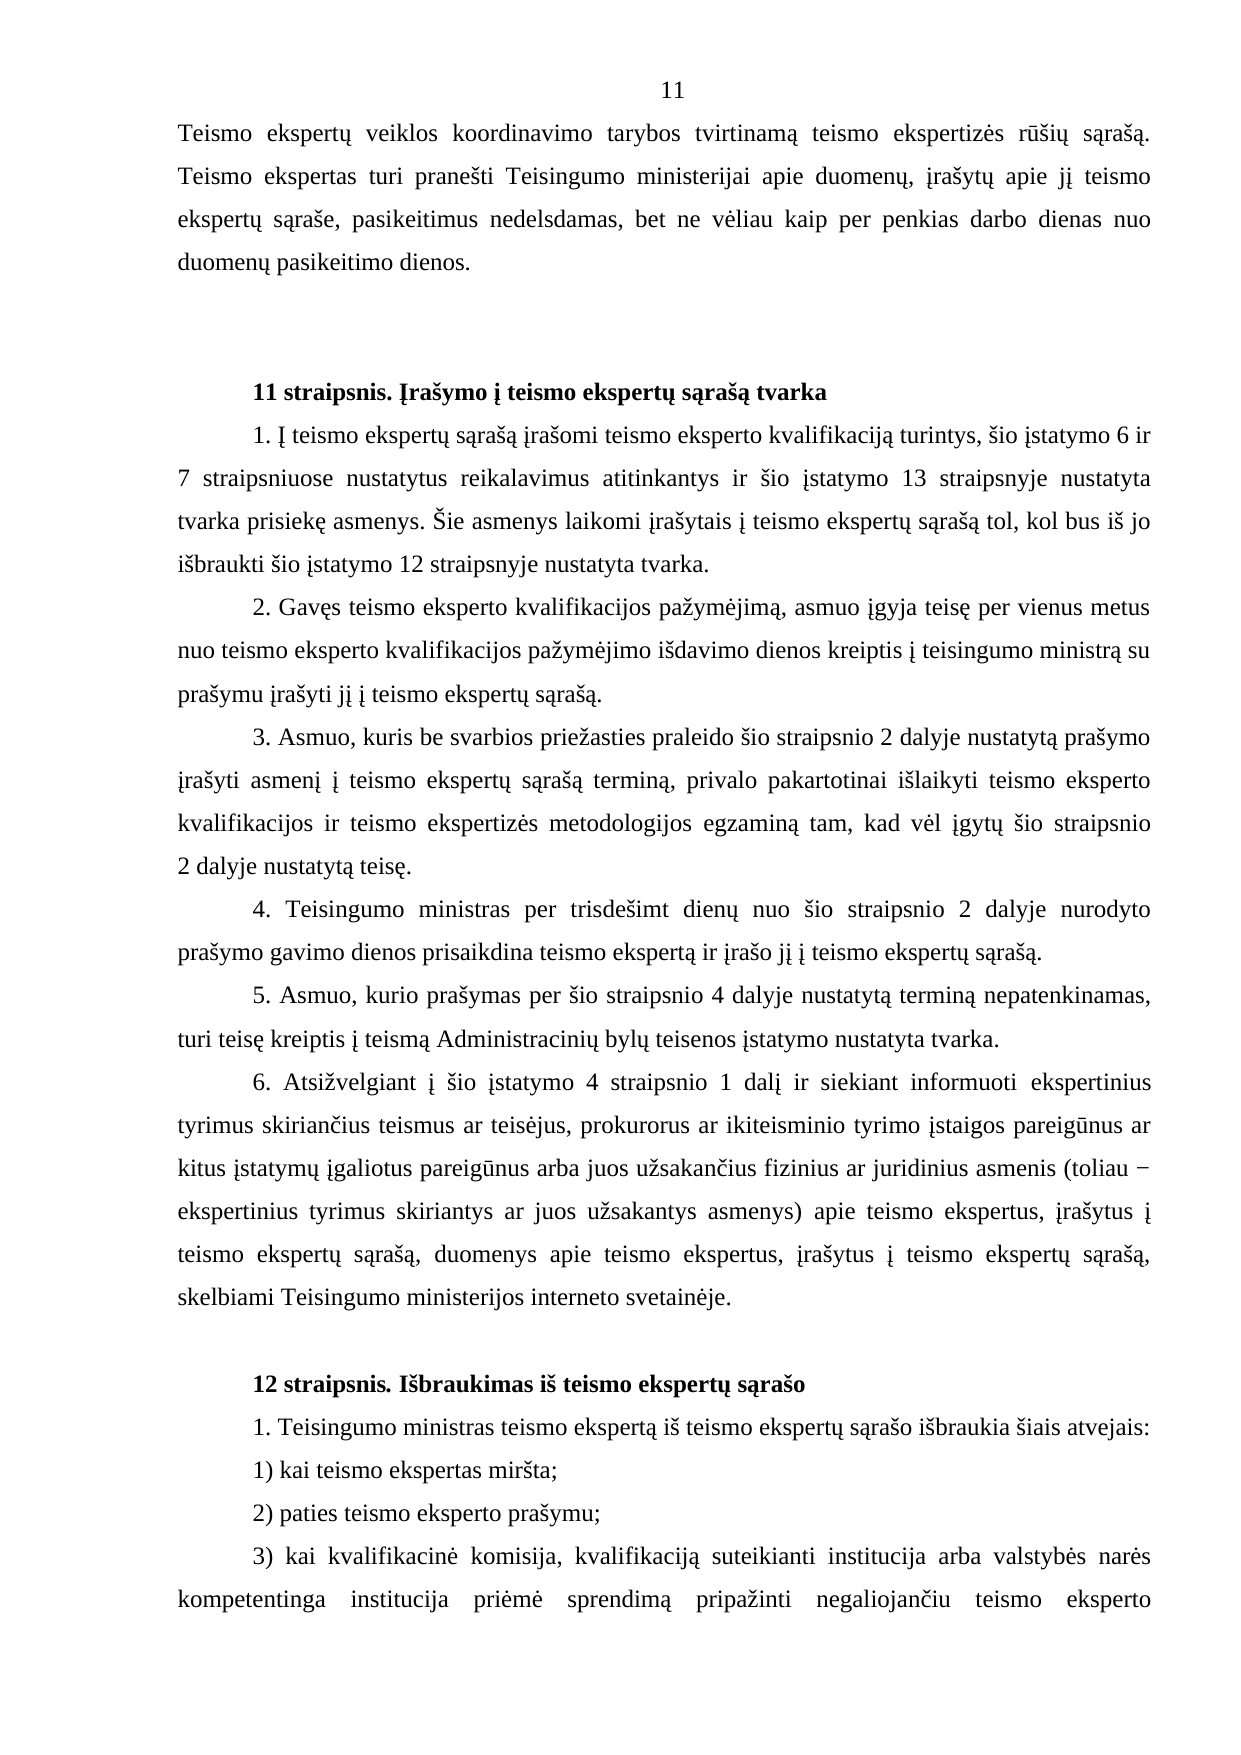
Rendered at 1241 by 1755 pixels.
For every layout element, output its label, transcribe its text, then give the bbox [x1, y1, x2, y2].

text 1. Teisingumo ministras teismo ekspertą iš teismo ekspertų sąrašo išbraukia šiais atvejais: [177, 1412, 1152, 1441]
text 1) kai teismo ekspertas miršta; [177, 1455, 1152, 1484]
text 3. Asmuo, kuris be svarbios priežasties praleido šio straipsnio 2 dalyje nustatytą prašymo įrašyti asmenį į teismo ekspertų sąrašą terminą, privalo pakartotinai išlaikyti teismo eksperto kvalifikacijos ir teismo ekspertizės metodologijos egzaminą tam, kad vėl įgytų šio straipsnio 2 dalyje nustatytą teisę. [177, 722, 1152, 880]
text 5. Asmuo, kurio prašymas per šio straipsnio 4 dalyje nustatytą terminą nepatenkinamas, turi teisę kreiptis į teismą Administracinių bylų teisenos įstatymo nustatyta tvarka. [177, 981, 1152, 1052]
text 4. Teisingumo ministras per trisdešimt dienų nuo šio straipsnio 2 dalyje nurodyto prašymo gavimo dienos prisaikdina teismo ekspertą ir įrašo jį į teismo ekspertų sąrašą. [177, 894, 1152, 966]
text 11 straipsnis. Įrašymo į teismo ekspertų sąrašą tvarka [177, 377, 1152, 406]
text 2. Gavęs teismo eksperto kvalifikacijos pažymėjimą, asmuo įgyja teisę per vienus metus nuo teismo eksperto kvalifikacijos pažymėjimo išdavimo dienos kreiptis į teisingumo ministrą su prašymu įrašyti jį į teismo ekspertų sąrašą. [177, 592, 1152, 707]
text 12 straipsnis. Išbraukimas iš teismo ekspertų sąrašo [177, 1369, 1152, 1397]
text Teismo ekspertų veiklos koordinavimo tarybos tvirtinamą teismo ekspertizės rūšių sąrašą. Teismo ekspertas turi pranešti Teisingumo ministerijai apie duomenų, įrašytų apie jį teismo ekspertų sąraše, pasikeitimus nedelsdamas, bet ne vėliau kaip per penkias darbo dienas nuo duomenų pasikeitimo dienos. [177, 118, 1152, 276]
text 6. Atsižvelgiant į šio įstatymo 4 straipsnio 1 dalį ir siekiant informuoti ekspertinius tyrimus skiriančius teismus ar teisėjus, prokurorus ar ikiteisminio tyrimo įstaigos pareigūnus ar kitus įstatymų įgaliotus pareigūnus arba juos užsakančius fizinius ar juridinius asmenis (toliau − ekspertinius tyrimus skiriantys ar juos užsakantys asmenys) apie teismo ekspertus, įrašytus į teismo ekspertų sąrašą, duomenys apie teismo ekspertus, įrašytus į teismo ekspertų sąrašą, skelbiami Teisingumo ministerijos interneto svetainėje. [177, 1067, 1152, 1311]
text 3) kai kvalifikacinė komisija, kvalifikaciją suteikianti institucija arba valstybės narės kompetentinga institucija priėmė sprendimą pripažinti negaliojančiu teismo eksperto [177, 1541, 1152, 1613]
text 2) paties teismo eksperto prašymu; [177, 1498, 1152, 1527]
text 1. Į teismo ekspertų sąrašą įrašomi teismo eksperto kvalifikaciją turintys, šio įstatymo 6 ir 7 straipsniuose nustatytus reikalavimus atitinkantys ir šio įstatymo 13 straipsnyje nustatyta tvarka prisiekę asmenys. Šie asmenys laikomi įrašytais į teismo ekspertų sąrašą tol, kol bus iš jo išbraukti šio įstatymo 12 straipsnyje nustatyta tvarka. [177, 420, 1152, 578]
